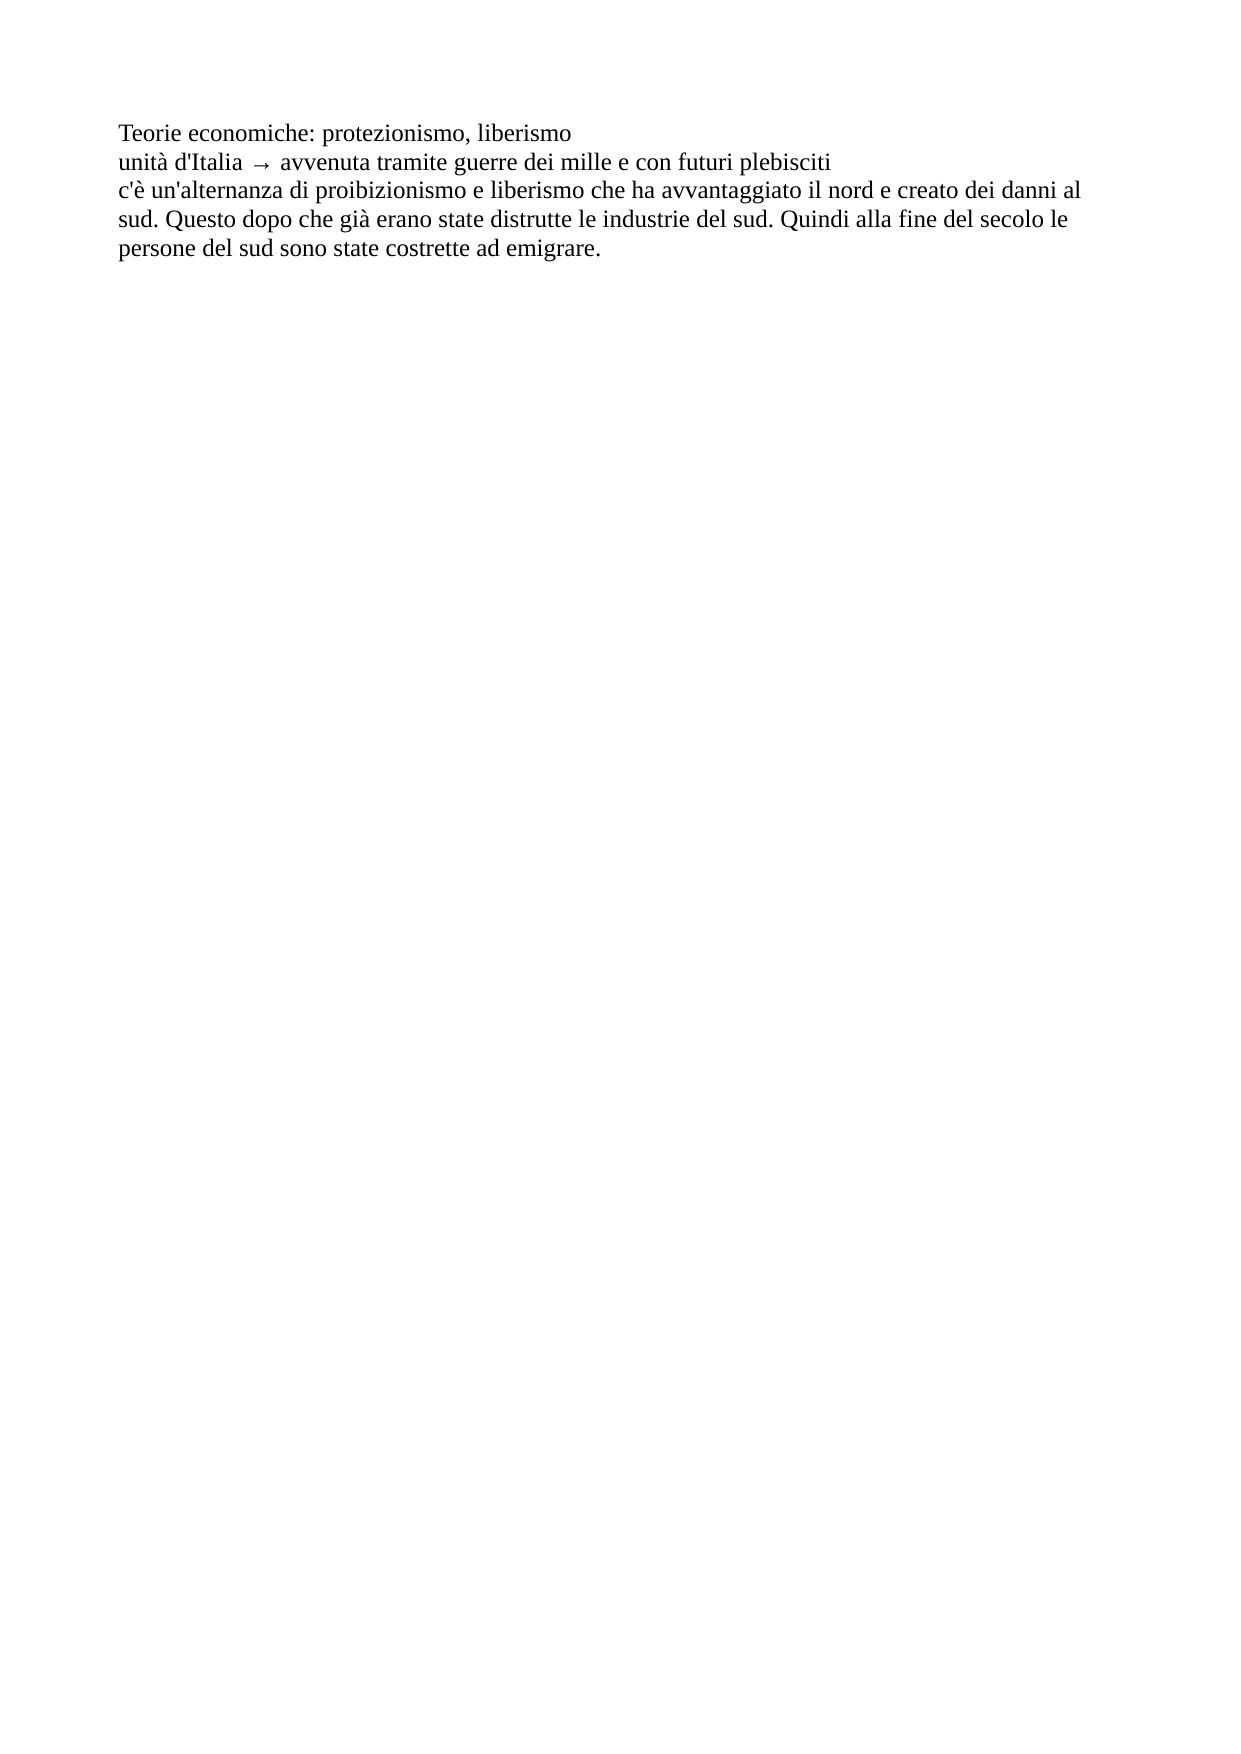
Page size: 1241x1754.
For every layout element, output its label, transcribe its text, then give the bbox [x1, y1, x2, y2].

text Teorie economiche: protezionismo, liberismo [118, 118, 1122, 147]
text unità d'Italia → avvenuta tramite guerre dei mille e con futuri plebisciti [118, 147, 1122, 176]
text c'è un'alternanza di proibizionismo e liberismo che ha avvantaggiato il nord e creato dei danni al sud. Questo dopo che già erano state distrutte le industrie del sud. Quindi alla fine del secolo le persone del sud sono state costrette ad emigrare. [118, 176, 1122, 262]
